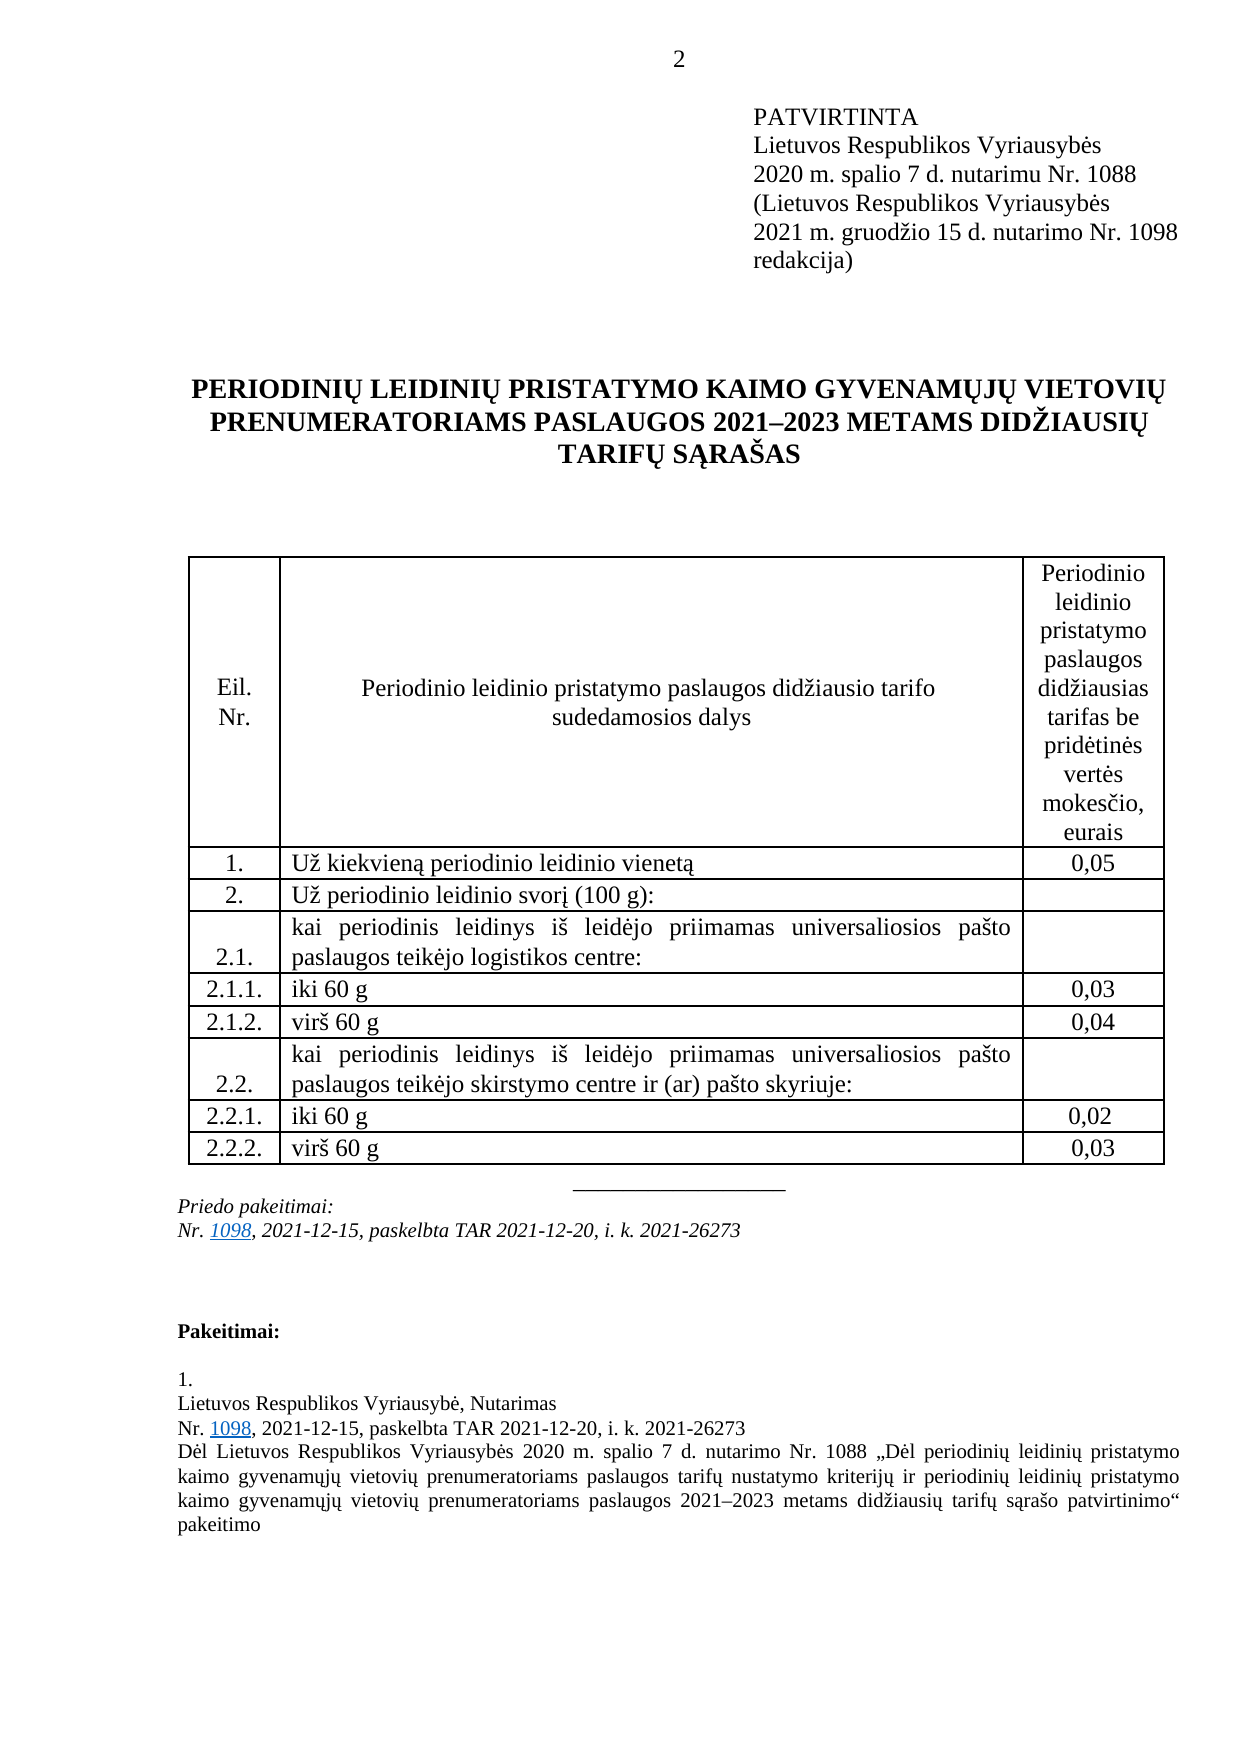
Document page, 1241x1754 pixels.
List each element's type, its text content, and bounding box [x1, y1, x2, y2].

text _________________ [177, 1165, 1181, 1194]
table_header Periodinio leidinio pristatymo paslaugos didžiausias tarifas be pridėtinės vertės mokesčio, eurais [1024, 558, 1163, 846]
text 1. [177, 1367, 1181, 1391]
text Lietuvos Respublikos Vyriausybės [753, 131, 1181, 159]
table_cell 0,03 [1024, 1133, 1163, 1163]
text 2020 m. spalio 7 d. nutarimu Nr. 1088 [753, 159, 1181, 188]
table_header Eil. Nr. [190, 558, 279, 846]
text Priedo pakeitimai: [177, 1194, 1181, 1218]
table_cell 2.1. [190, 912, 279, 972]
table_cell kai periodinis leidinys iš leidėjo priimamas universaliosios pašto paslaugos teikėjo skirstymo centre ir (ar) pašto skyriuje: [281, 1039, 1022, 1099]
table_cell 0,03 [1024, 974, 1163, 1004]
text 2021 m. gruodžio 15 d. nutarimo Nr. 1098 [753, 217, 1181, 246]
table_cell 2.2.1. [190, 1101, 279, 1131]
table_cell kai periodinis leidinys iš leidėjo priimamas universaliosios pašto paslaugos teikėjo logistikos centre: [281, 912, 1022, 972]
table_cell 2.1.1. [190, 974, 279, 1004]
table_cell [1024, 912, 1163, 972]
text PERIODINIŲ LEIDINIŲ PRISTATYMO KAIMO GYVENAMŲJŲ VIETOVIŲ PRENUMERATORIAMS PASLAUGOS 2021–2023 METAMS DIDŽIAUSIŲ TARIFŲ SĄRAŠAS [177, 373, 1181, 470]
text Pakeitimai: [177, 1319, 1181, 1343]
text (Lietuvos Respublikos Vyriausybės [753, 188, 1181, 217]
table_cell 2.2.2. [190, 1133, 279, 1163]
text PATVIRTINTA [650, 102, 1181, 131]
text Nr. 1098, 2021-12-15, paskelbta TAR 2021-12-20, i. k. 2021-26273 [177, 1415, 1181, 1439]
table_cell [1024, 1039, 1163, 1099]
text redakcija) [753, 246, 1181, 274]
table_cell virš 60 g [281, 1133, 1022, 1163]
table_cell 0,05 [1024, 848, 1163, 878]
table_cell 2.2. [190, 1039, 279, 1099]
table_cell iki 60 g [281, 1101, 1022, 1131]
table_cell Už kiekvieną periodinio leidinio vienetą [281, 848, 1022, 878]
table_cell 0,04 [1024, 1007, 1163, 1037]
table_cell [1024, 880, 1163, 910]
text Nr. 1098, 2021-12-15, paskelbta TAR 2021-12-20, i. k. 2021-26273 [177, 1218, 1181, 1242]
table_cell virš 60 g [281, 1007, 1022, 1037]
table_cell 2. [190, 880, 279, 910]
table_cell 0,02 [1024, 1101, 1163, 1131]
text Lietuvos Respublikos Vyriausybė, Nutarimas [177, 1391, 1181, 1415]
text Dėl Lietuvos Respublikos Vyriausybės 2020 m. spalio 7 d. nutarimo Nr. 1088 „Dėl periodinių leidinių pristatymo kaimo gyvenamųjų vietovių prenumeratoriams paslaugos tarifų nustatymo kriterijų ir periodinių leidinių pristatymo kaimo gyvenamųjų vietovių prenumeratoriams paslaugos 2021–2023 metams didžiausių tarifų sąrašo patvirtinimo“ pakeitimo [177, 1439, 1181, 1536]
table_header Periodinio leidinio pristatymo paslaugos didžiausio tarifo sudedamosios dalys [281, 558, 1022, 846]
table_cell 2.1.2. [190, 1007, 279, 1037]
table_cell iki 60 g [281, 974, 1022, 1004]
table_cell 1. [190, 848, 279, 878]
table_cell Už periodinio leidinio svorį (100 g): [281, 880, 1022, 910]
